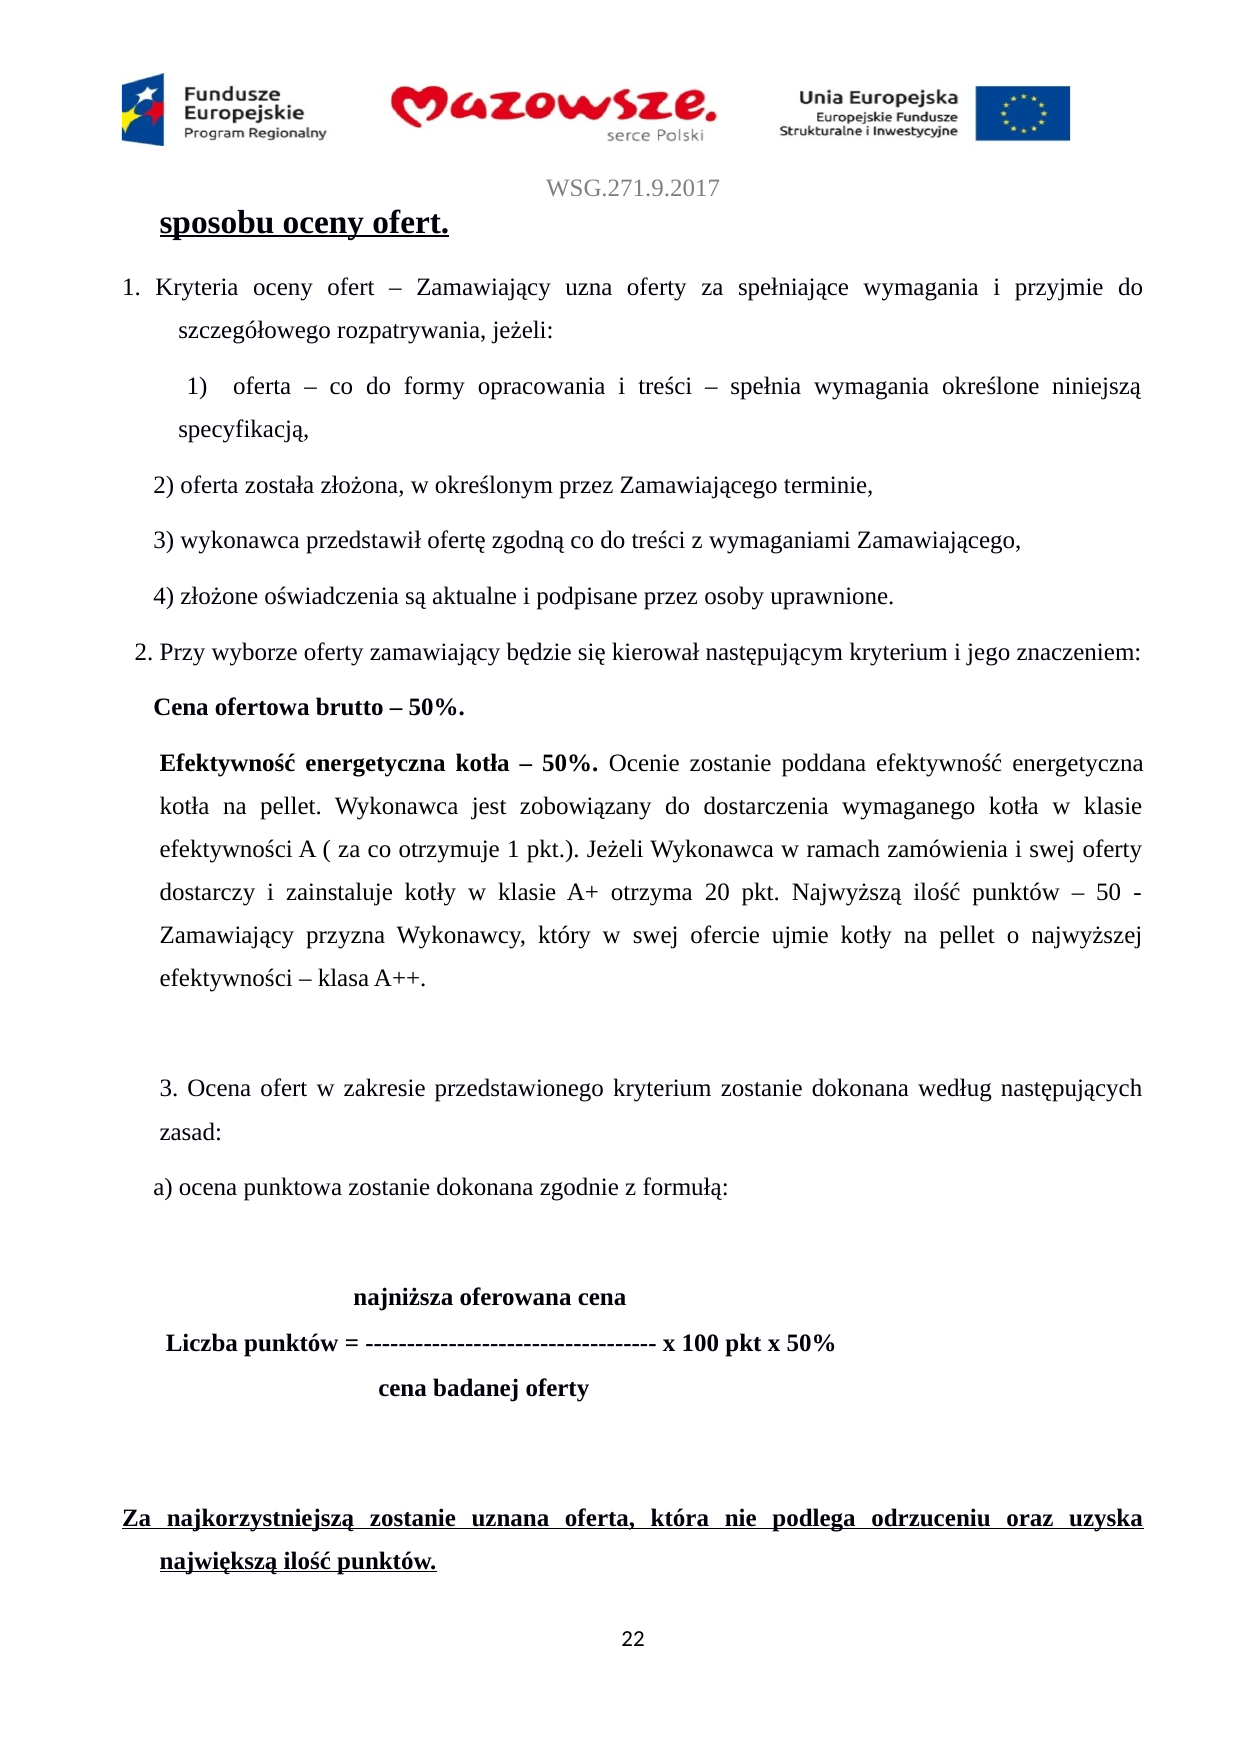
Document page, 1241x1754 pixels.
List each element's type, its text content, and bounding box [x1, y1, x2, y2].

text Liczba punktów = ----------------------------------- x 100 pkt x 50% [122, 1328, 1144, 1357]
text 1. Kryteria oceny ofert – Zamawiający uzna oferty za spełniające wymagania i przyjmie do szczegółowego rozpatrywania, jeżeli: [122, 272, 1144, 344]
text najniższa oferowana cena [122, 1282, 1144, 1311]
text 1) oferta – co do formy opracowania i treści – spełnia wymagania określone niniejszą specyfikacją, [122, 371, 1144, 443]
text Za najkorzystniejszą zostanie uznana oferta, która nie podlega odrzuceniu oraz uzyska [122, 1503, 1144, 1528]
text 3) wykonawca przedstawił ofertę zgodną co do treści z wymaganiami Zamawiającego, [122, 525, 1144, 554]
text Cena ofertowa brutto – 50%. [122, 692, 1144, 721]
text Efektywność energetyczna kotła – 50%. Ocenie zostanie poddana efektywność energetyczna kotła na pellet. Wykonawca jest zobowiązany do dostarczenia wymaganego kotła w klasie efektywności A ( za co otrzymuje 1 pkt.). Jeżeli Wykonawca w ramach zamówienia i swej oferty dostarczy i zainstaluje kotły w klasie A+ otrzyma 20 pkt. Najwyższą ilość punktów – 50 - Zamawiający przyzna Wykonawcy, który w swej ofercie ujmie kotły na pellet o najwyższej efektywności – klasa A++. [122, 748, 1144, 992]
text sposobu oceny ofert. [122, 202, 1144, 241]
text 3. Ocena ofert w zakresie przedstawionego kryterium zostanie dokonana według następujących zasad: [122, 1073, 1144, 1145]
text cena badanej oferty [122, 1373, 1144, 1402]
text 4) złożone oświadczenia są aktualne i podpisane przez osoby uprawnione. [122, 581, 1144, 610]
text 2) oferta została złożona, w określonym przez Zamawiającego terminie, [122, 470, 1144, 498]
text 2. Przy wyborze oferty zamawiający będzie się kierował następującym kryterium i jego znaczeniem: [122, 637, 1144, 665]
text największą ilość punktów. [122, 1529, 1144, 1575]
text a) ocena punktowa zostanie dokonana zgodnie z formułą: [122, 1172, 1144, 1201]
